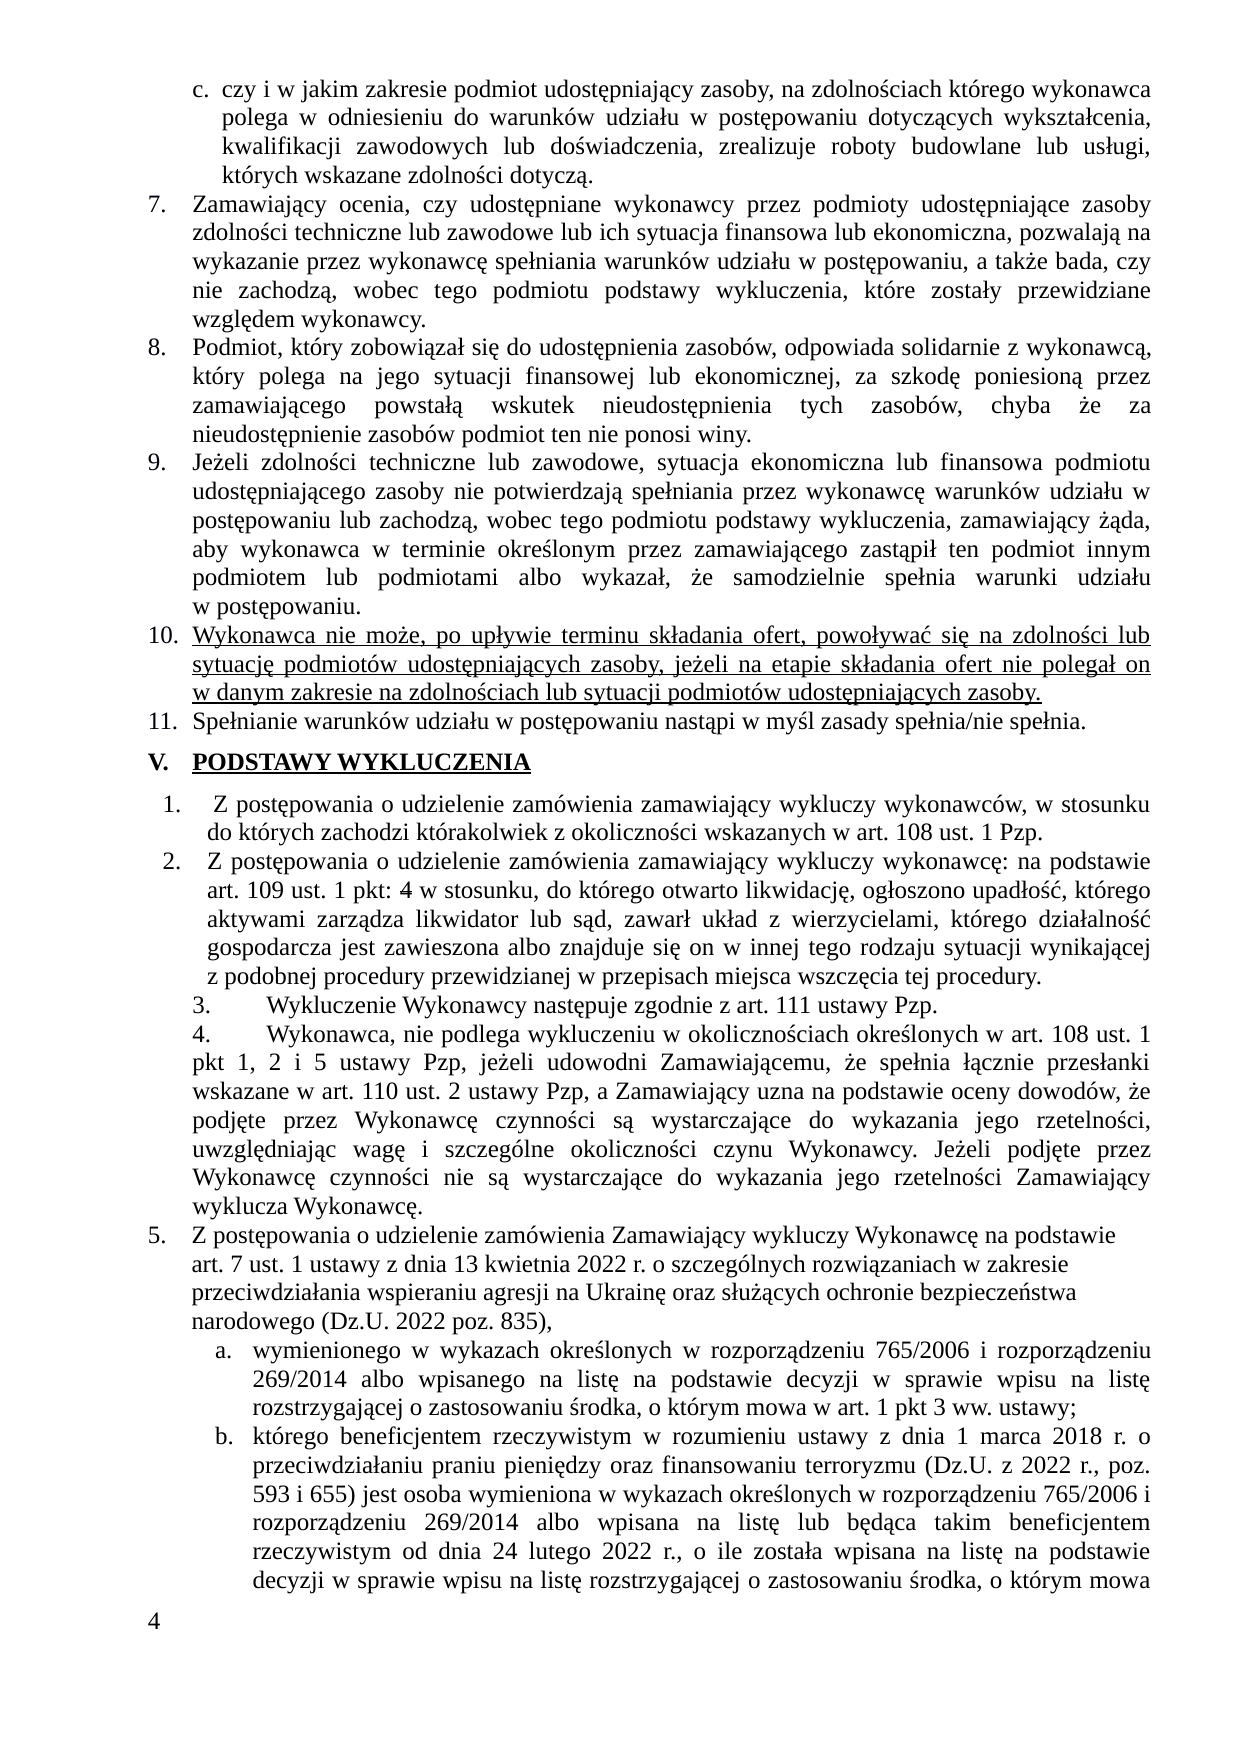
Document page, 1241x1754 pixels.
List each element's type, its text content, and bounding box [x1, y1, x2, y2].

list Podmiot, który zobowiązał się do udostępnienia zasobów, odpowiada solidarnie z wykonawcą, który polega na jego sytuacji finansowej lub ekonomicznej, za szkodę poniesioną przez zamawiającego powstałą wskutek nieudostępnienia tych zasobów, chyba że za nieudostępnienie zasobów podmiot ten nie ponosi winy. [148, 332, 1152, 447]
text art. 7 ust. 1 ustawy z dnia 13 kwietnia 2022 r. o szczególnych rozwiązaniach w zakresie [148, 1249, 1152, 1277]
list czy i w jakim zakresie podmiot udostępniający zasoby, na zdolnościach którego wykonawca polega w odniesieniu do warunków udziału w postępowaniu dotyczących wykształcenia, kwalifikacji zawodowych lub doświadczenia, zrealizuje roboty budowlane lub usługi, których wskazane zdolności dotyczą. [192, 74, 1152, 189]
text przeciwdziałania wspieraniu agresji na Ukrainę oraz służących ochronie bezpieczeństwa [148, 1277, 1152, 1306]
list Jeżeli zdolności techniczne lub zawodowe, sytuacja ekonomiczna lub finansowa podmiotu udostępniającego zasoby nie potwierdzają spełniania przez wykonawcę warunków udziału w postępowaniu lub zachodzą, wobec tego podmiotu podstawy wykluczenia, zamawiający żąda, aby wykonawca w terminie określonym przez zamawiającego zastąpił ten podmiot innym podmiotem lub podmiotami albo wykazał, że samodzielnie spełnia warunki udziału w postępowaniu. [148, 447, 1152, 620]
list Zamawiający ocenia, czy udostępniane wykonawcy przez podmioty udostępniające zasoby zdolności techniczne lub zawodowe lub ich sytuacja finansowa lub ekonomiczna, pozwalają na wykazanie przez wykonawcę spełniania warunków udziału w postępowaniu, a także bada, czy nie zachodzą, wobec tego podmiotu podstawy wykluczenia, które zostały przewidziane względem wykonawcy. [148, 189, 1152, 332]
list Wykonawca, nie podlega wykluczeniu w okolicznościach określonych w art. 108 ust. 1 pkt 1, 2 i 5 ustawy Pzp, jeżeli udowodni Zamawiającemu, że spełnia łącznie przesłanki wskazane w art. 110 ust. 2 ustawy Pzp, a Zamawiający uzna na podstawie oceny dowodów, że podjęte przez Wykonawcę czynności są wystarczające do wykazania jego rzetelności, uwzględniając wagę i szczególne okoliczności czynu Wykonawcy. Jeżeli podjęte przez Wykonawcę czynności nie są wystarczające do wykazania jego rzetelności Zamawiający wyklucza Wykonawcę. [192, 1019, 1152, 1220]
list Wykonawca nie może, po upływie terminu składania ofert, powoływać się na zdolności lub sytuację podmiotów udostępniających zasoby, jeżeli na etapie składania ofert nie polegał on w danym zakresie na zdolnościach lub sytuacji podmiotów udostępniających zasoby. [148, 620, 1152, 706]
list Wykluczenie Wykonawcy następuje zgodnie z art. 111 ustawy Pzp. [192, 990, 1152, 1019]
list PODSTAWY WYKLUCZENIA [148, 747, 1152, 776]
list którego beneficjentem rzeczywistym w rozumieniu ustawy z dnia 1 marca 2018 r. o przeciwdziałaniu praniu pieniędzy oraz finansowaniu terroryzmu (Dz.U. z 2022 r., poz. 593 i 655) jest osoba wymieniona w wykazach określonych w rozporządzeniu 765/2006 i rozporządzeniu 269/2014 albo wpisana na listę lub będąca takim beneficjentem rzeczywistym od dnia 24 lutego 2022 r., o ile została wpisana na listę na podstawie decyzji w sprawie wpisu na listę rozstrzygającej o zastosowaniu środka, o którym mowa [215, 1421, 1152, 1594]
list Spełnianie warunków udziału w postępowaniu nastąpi w myśl zasady spełnia/nie spełnia. [148, 706, 1152, 735]
list wymienionego w wykazach określonych w rozporządzeniu 765/2006 i rozporządzeniu 269/2014 albo wpisanego na listę na podstawie decyzji w sprawie wpisu na listę rozstrzygającej o zastosowaniu środka, o którym mowa w art. 1 pkt 3 ww. ustawy; [215, 1335, 1152, 1421]
text 1. Z postępowania o udzielenie zamówienia zamawiający wykluczy wykonawców, w stosunku do których zachodzi którakolwiek z okoliczności wskazanych w art. 108 ust. 1 Pzp. [162, 789, 1152, 846]
text narodowego (Dz.U. 2022 poz. 835), [148, 1306, 1152, 1335]
text 5. Z postępowania o udzielenie zamówienia Zamawiający wykluczy Wykonawcę na podstawie [148, 1220, 1152, 1249]
list Z postępowania o udzielenie zamówienia zamawiający wykluczy wykonawcę: na podstawie art. 109 ust. 1 pkt: 4 w stosunku, do którego otwarto likwidację, ogłoszono upadłość, którego aktywami zarządza likwidator lub sąd, zawarł układ z wierzycielami, którego działalność gospodarcza jest zawieszona albo znajduje się on w innej tego rodzaju sytuacji wynikającej z podobnej procedury przewidzianej w przepisach miejsca wszczęcia tej procedury. [162, 846, 1152, 990]
